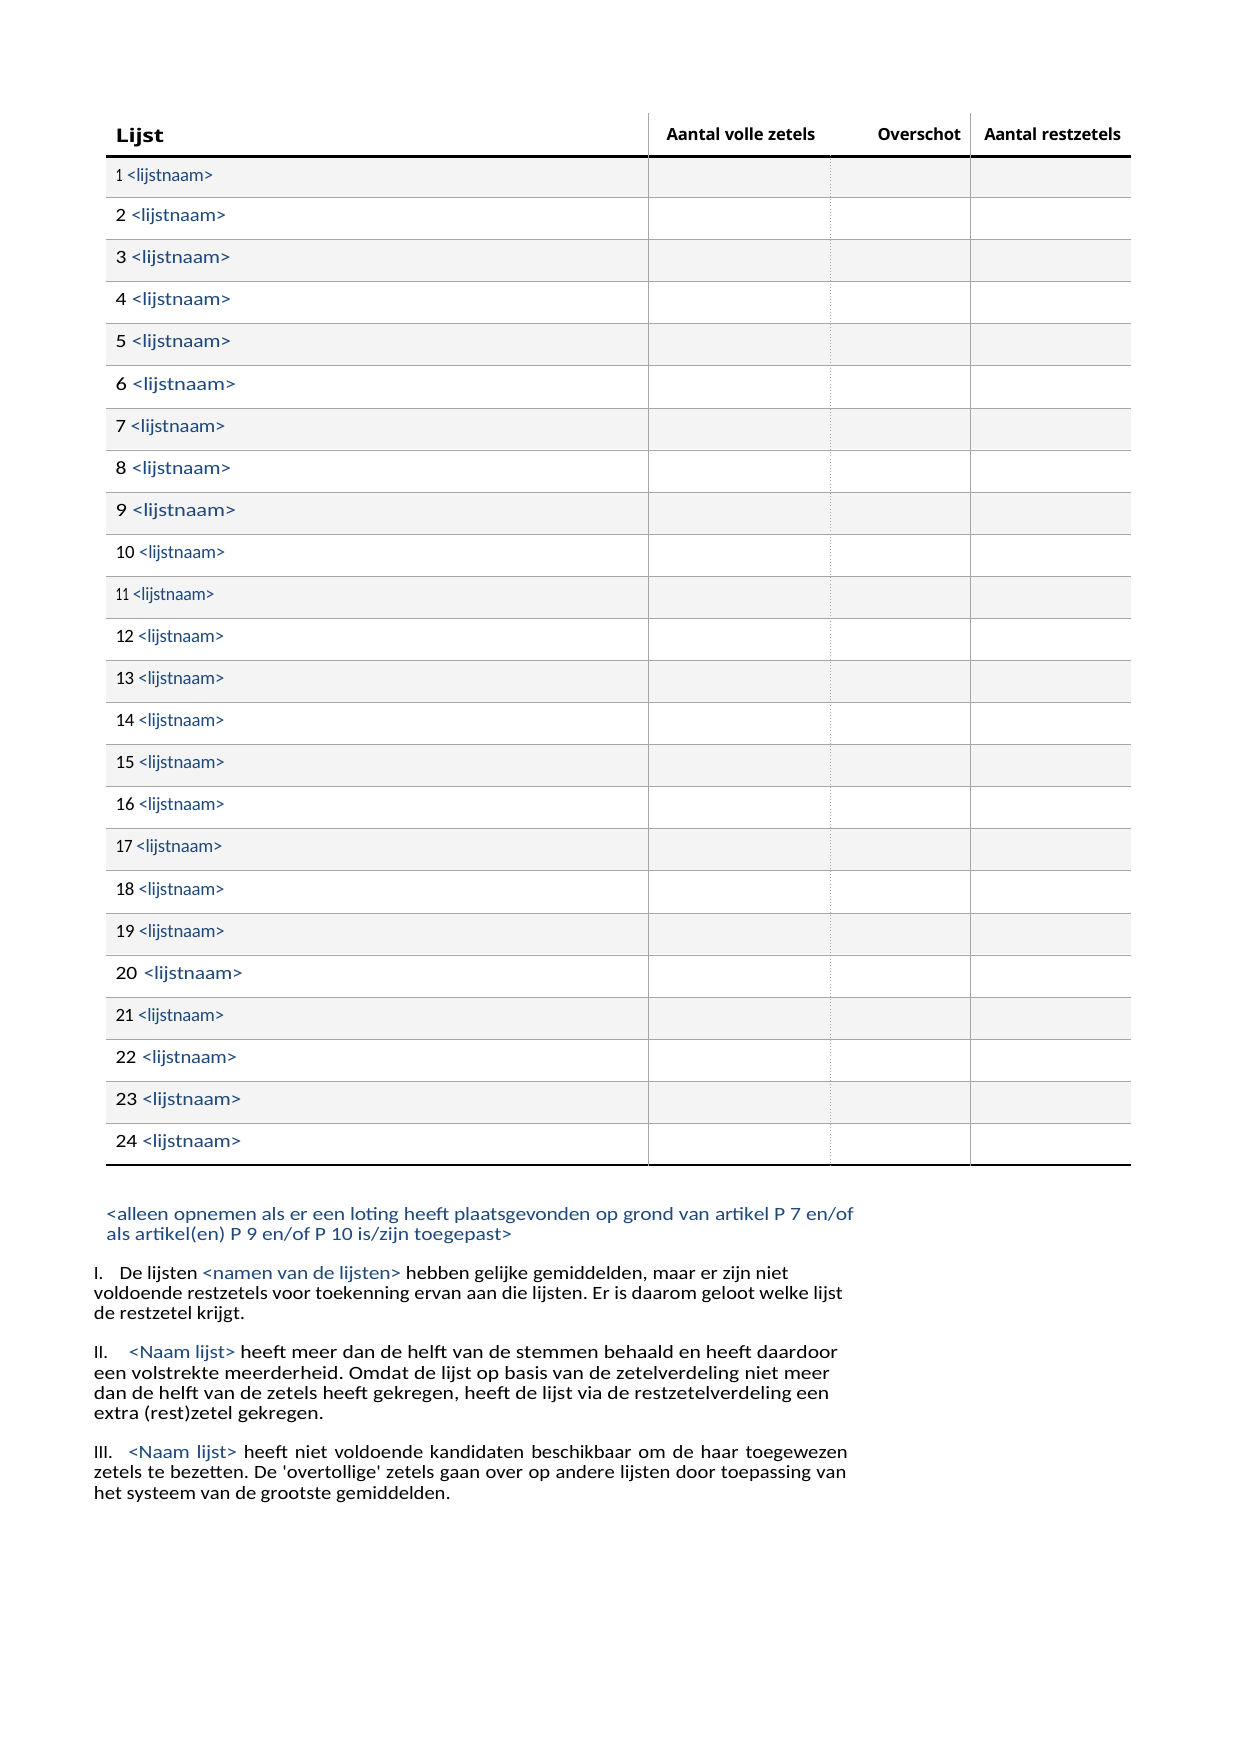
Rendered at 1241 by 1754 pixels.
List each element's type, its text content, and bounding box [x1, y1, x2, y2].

table_cell 2 <lijstnaam> [106, 198, 648, 239]
table_cell [649, 535, 830, 576]
table_header Lijst [106, 113, 648, 155]
table_cell [830, 198, 970, 239]
table_cell 9 <lijstnaam> [106, 493, 648, 534]
table_cell [971, 914, 1131, 954]
table_cell 13 <lijstnaam> [106, 661, 648, 702]
table_cell 1 <lijstnaam> [106, 158, 648, 197]
table_cell [971, 451, 1131, 492]
table_cell [649, 829, 830, 870]
table_cell [649, 240, 830, 281]
table_cell [649, 1124, 830, 1164]
table_cell 10 <lijstnaam> [106, 535, 648, 576]
table_cell [649, 745, 830, 786]
table_cell [649, 998, 830, 1039]
table_cell [649, 1040, 830, 1081]
list <Naam lijst> heeft niet voldoende kandidaten beschikbaar om de haar toegewezen zetels te bezetten. De 'overtollige' zetels gaan over op andere lijsten door toepassing van het systeem van de grootste gemiddelden. [94, 1445, 849, 1504]
table_cell [649, 324, 830, 365]
table_cell [830, 493, 970, 534]
table_header Aantal volle zetels Overschot [649, 113, 970, 155]
table_cell [971, 619, 1131, 660]
table_cell [830, 409, 970, 449]
table_cell [830, 1082, 970, 1123]
table_cell 4 <lijstnaam> [106, 282, 648, 323]
table_cell [971, 787, 1131, 828]
table_cell [971, 535, 1131, 576]
table_cell [649, 787, 830, 828]
table_cell [971, 366, 1131, 407]
table_cell [830, 282, 970, 323]
table_cell [830, 366, 970, 407]
table_cell [830, 619, 970, 660]
table_cell [830, 535, 970, 576]
table_cell [649, 661, 830, 702]
table_cell [971, 703, 1131, 744]
table_cell [971, 956, 1131, 997]
table_cell [830, 871, 970, 912]
table_cell 23 <lijstnaam> [106, 1082, 648, 1123]
table_cell [971, 871, 1131, 912]
table_cell [649, 366, 830, 407]
table_cell [830, 956, 970, 997]
table_cell [649, 871, 830, 912]
table_cell [971, 282, 1131, 323]
table_cell [830, 661, 970, 702]
table_cell [971, 1040, 1131, 1081]
table_cell [830, 1124, 970, 1164]
table_cell 20 <lijstnaam> [106, 956, 648, 997]
table_cell [971, 198, 1131, 239]
table_cell [971, 829, 1131, 870]
table_cell [649, 282, 830, 323]
table_header Aantal restzetels [971, 113, 1131, 155]
table_cell [649, 493, 830, 534]
table_cell [830, 745, 970, 786]
table_cell [649, 1082, 830, 1123]
table_cell [971, 661, 1131, 702]
table_cell [971, 1124, 1131, 1164]
table_cell [830, 577, 970, 618]
table_cell 16 <lijstnaam> [106, 787, 648, 828]
table_cell 21 <lijstnaam> [106, 998, 648, 1039]
table_cell [649, 198, 830, 239]
table_cell [971, 493, 1131, 534]
table_cell [830, 829, 970, 870]
table_cell [971, 998, 1131, 1039]
table_cell 12 <lijstnaam> [106, 619, 648, 660]
table_cell [830, 240, 970, 281]
table_cell [649, 703, 830, 744]
table_cell [649, 409, 830, 449]
table_cell [830, 158, 970, 197]
table_cell 15 <lijstnaam> [106, 745, 648, 786]
table_cell [830, 787, 970, 828]
table_cell [830, 998, 970, 1039]
table_cell 6 <lijstnaam> [106, 366, 648, 407]
table_cell 8 <lijstnaam> [106, 451, 648, 492]
table_cell [971, 158, 1131, 197]
table_cell [649, 577, 830, 618]
table_cell [971, 240, 1131, 281]
list <Naam lijst> heeft meer dan de helft van de stemmen behaald en heeft daardoor een volstrekte meerderheid. Omdat de lijst op basis van de zetelverdeling niet meer dan de helft van de zetels heeft gekregen, heeft de lijst via de restzetelverdeling een extra (rest)zetel gekregen. [94, 1345, 867, 1424]
table_cell [830, 1040, 970, 1081]
list De lijsten <namen van de lijsten> hebben gelijke gemiddelden, maar er zijn niet voldoende restzetels voor toekenning ervan aan die lijsten. Er is daarom geloot welke lijst de restzetel krijgt. [94, 1265, 853, 1324]
table_cell 24 <lijstnaam> [106, 1124, 648, 1164]
table_cell [971, 1082, 1131, 1123]
text <alleen opnemen als er een loting heeft plaatsgevonden op grond van artikel P 7 en/of als artikel(en) P 9 en/of P 10 is/zijn toegepast> [106, 1206, 855, 1245]
table_cell [649, 956, 830, 997]
table_cell [830, 703, 970, 744]
table_cell 18 <lijstnaam> [106, 871, 648, 912]
table_cell 14 <lijstnaam> [106, 703, 648, 744]
table_cell [649, 914, 830, 954]
table_cell 17 <lijstnaam> [106, 829, 648, 870]
table_cell 3 <lijstnaam> [106, 240, 648, 281]
table_cell [830, 451, 970, 492]
table_cell 7 <lijstnaam> [106, 409, 648, 449]
table_cell [971, 324, 1131, 365]
table_cell [649, 451, 830, 492]
table_cell [971, 577, 1131, 618]
table_cell [649, 158, 830, 197]
table_cell [971, 409, 1131, 449]
table_cell [649, 619, 830, 660]
table_cell [830, 914, 970, 954]
table_cell 5 <lijstnaam> [106, 324, 648, 365]
table_cell 19 <lijstnaam> [106, 914, 648, 954]
table_cell 22 <lijstnaam> [106, 1040, 648, 1081]
table_cell 11 <lijstnaam> [106, 577, 648, 618]
table_cell [830, 324, 970, 365]
table_cell [971, 745, 1131, 786]
